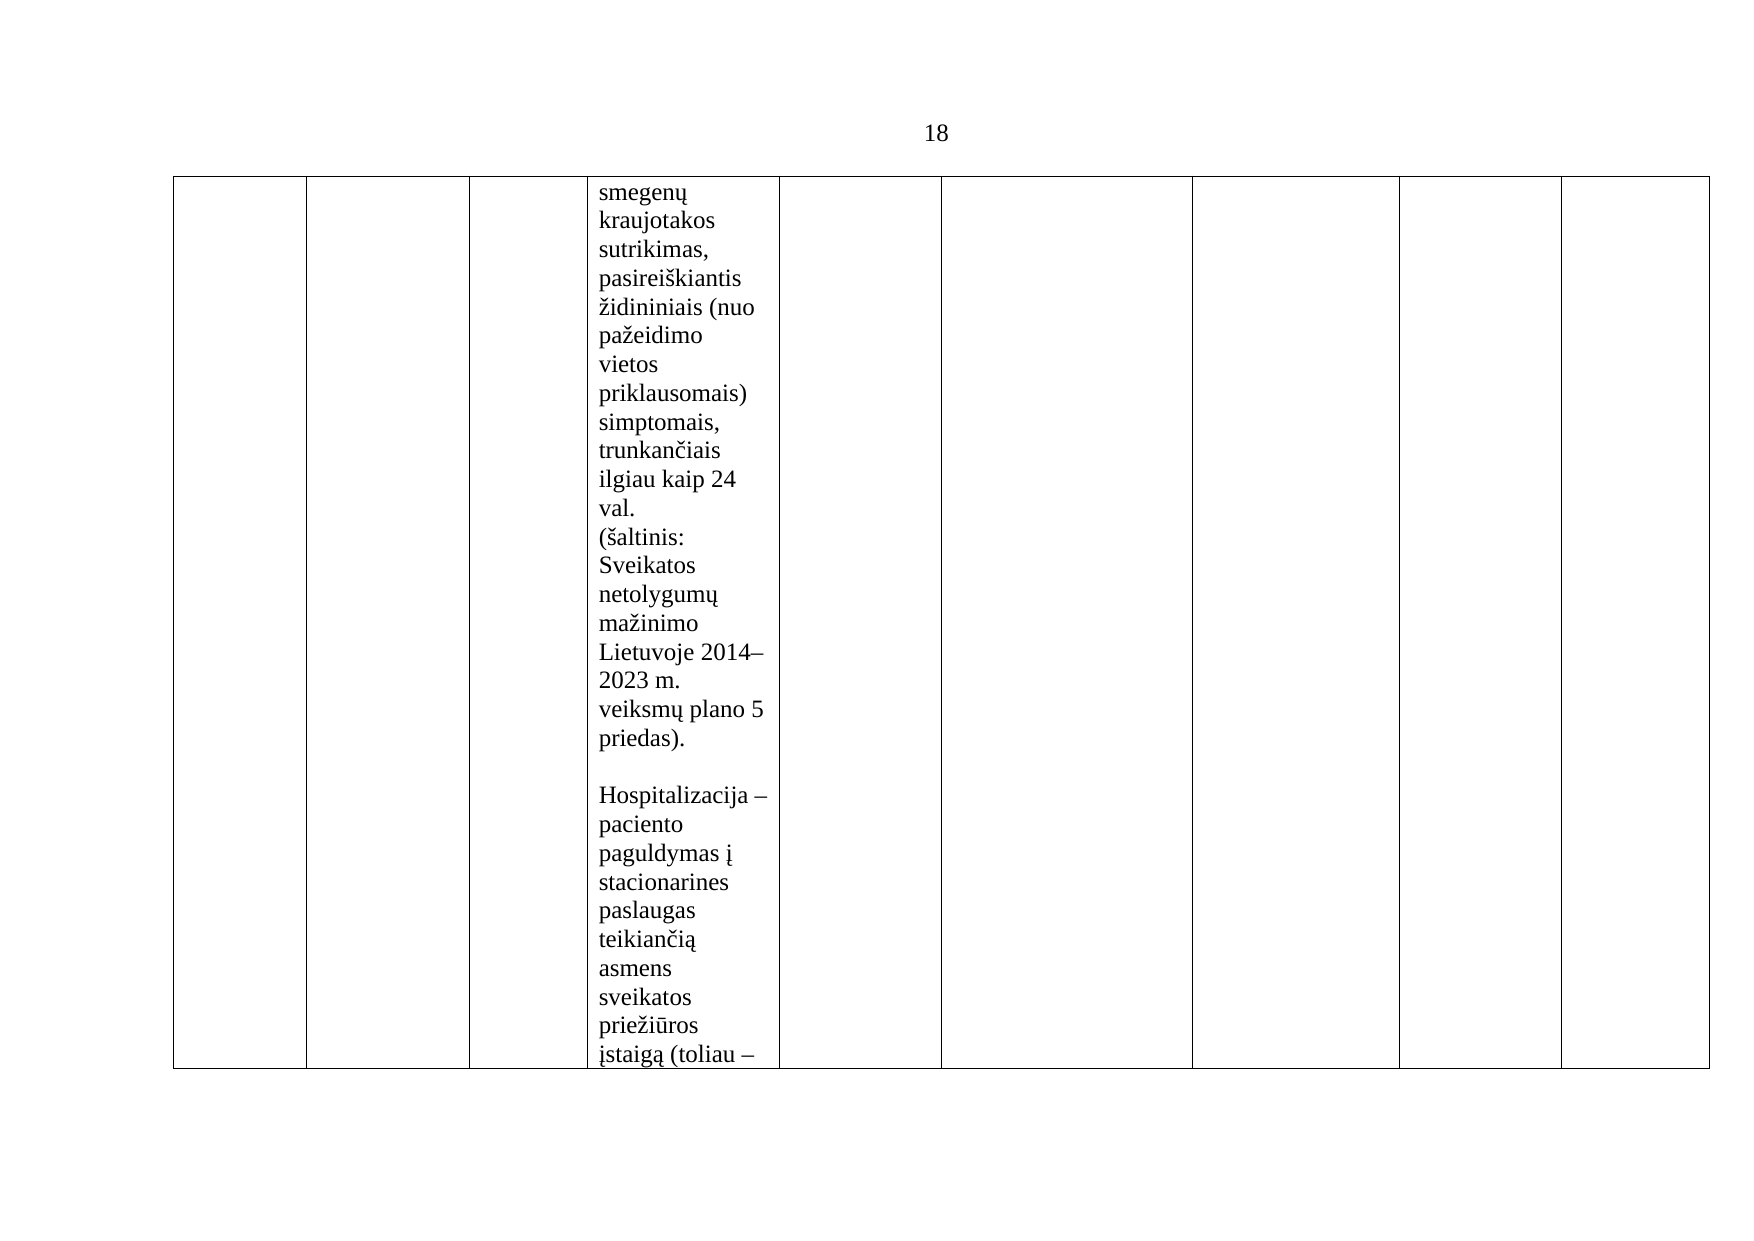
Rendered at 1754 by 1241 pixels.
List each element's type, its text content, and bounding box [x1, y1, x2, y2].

table_header [780, 177, 941, 1068]
table_header [1562, 177, 1709, 1068]
table_header [1400, 177, 1561, 1068]
table_header [307, 177, 469, 1068]
table_header [174, 177, 306, 1068]
table_header [1193, 177, 1399, 1068]
table_header smegenų kraujotakos sutrikimas, pasireiškiantis židininiais (nuo pažeidimo vietos priklausomais) simptomais, trunkančiais ilgiau kaip 24 val. (šaltinis: Sveikatos netolygumų mažinimo Lietuvoje 2014–2023 m. veiksmų plano 5 priedas). Hospitalizacija – paciento paguldymas į stacionarines paslaugas teikiančią asmens sveikatos priežiūros įstaigą (toliau – [588, 177, 779, 1068]
table_header [470, 177, 587, 1068]
table_header [942, 177, 1192, 1068]
